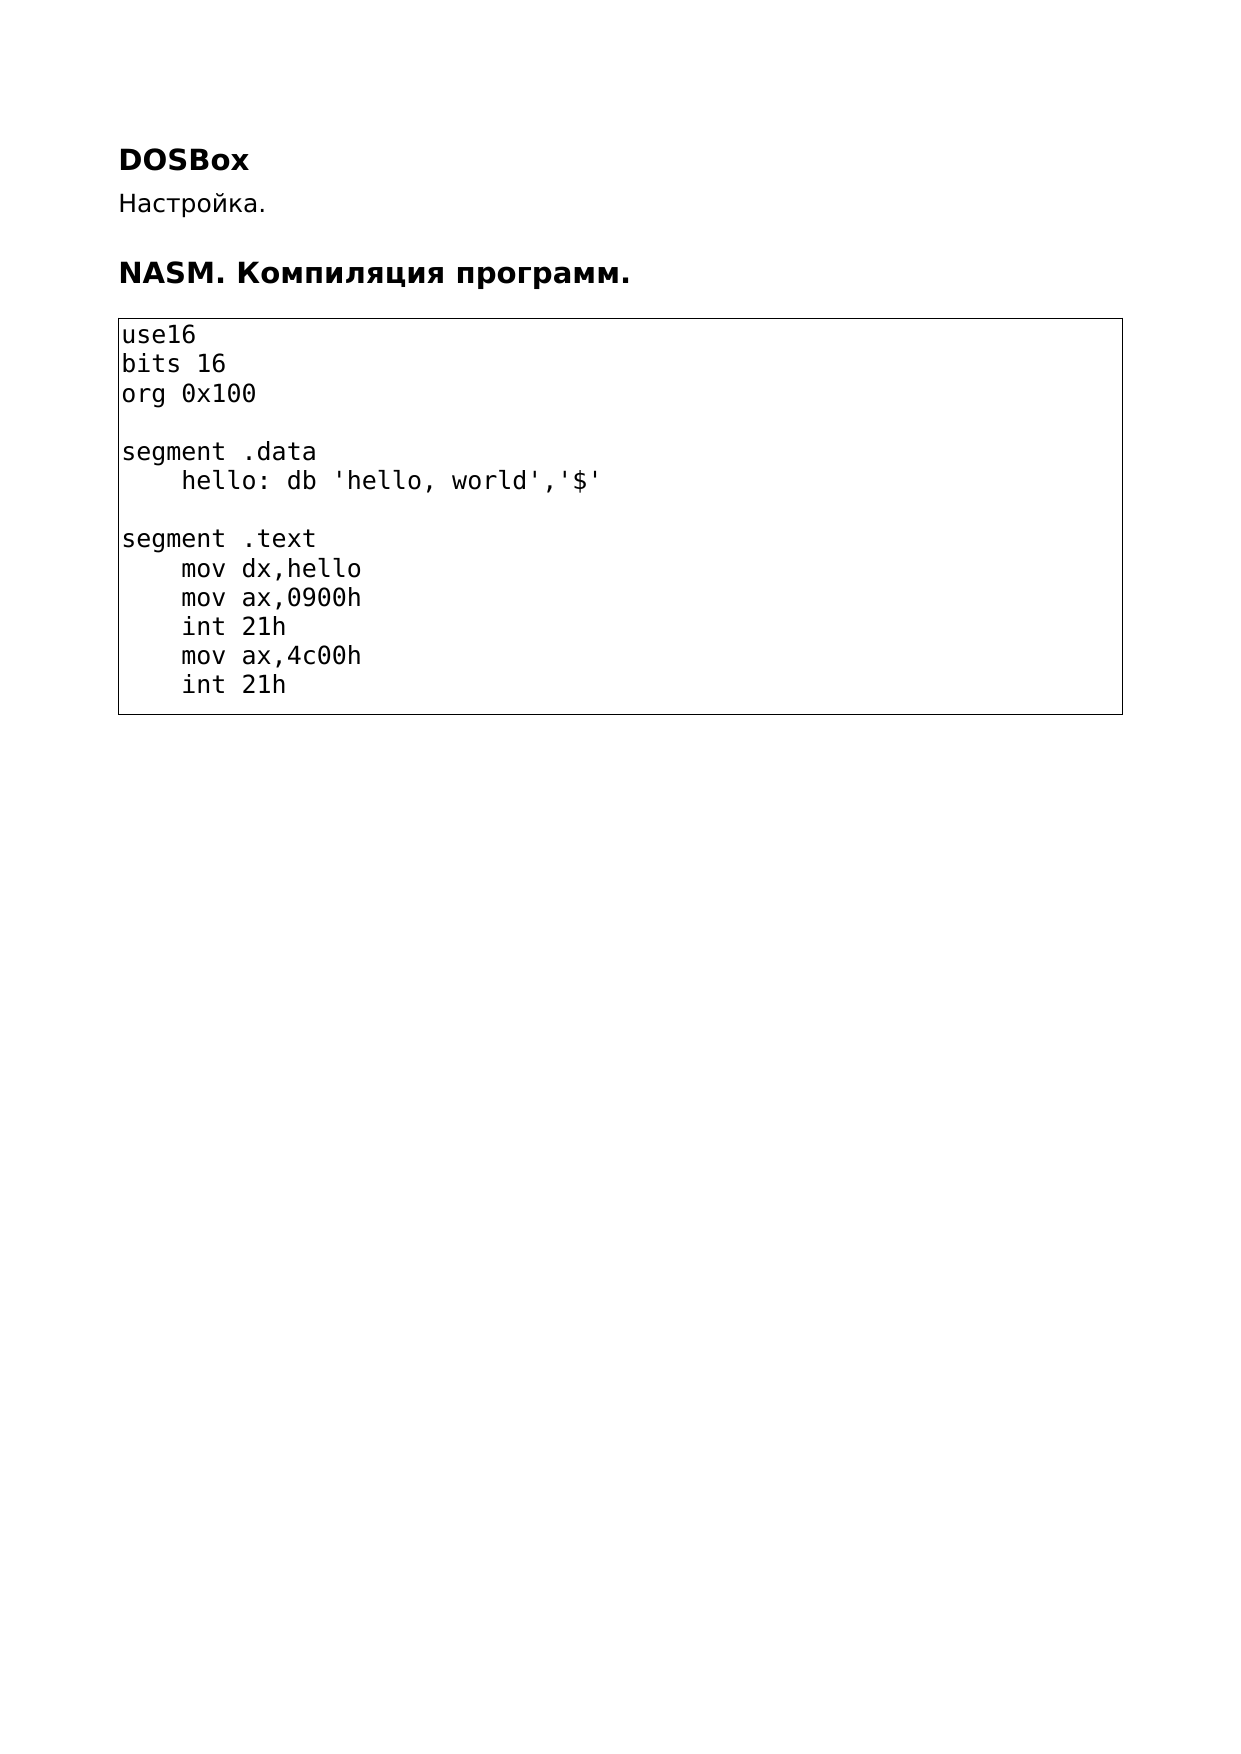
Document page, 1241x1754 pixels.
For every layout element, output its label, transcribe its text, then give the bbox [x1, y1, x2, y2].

subtitle DOSBox [118, 143, 1122, 177]
table_header use16 bits 16 org 0x100 segment .data hello: db 'hello, world','$' segment .text mov dx,hello mov ax,0900h int 21h mov ax,4c00h int 21h [119, 319, 1122, 714]
subtitle NASM. Компиляция программ. [118, 256, 1122, 290]
text Настройка. [118, 189, 1122, 219]
